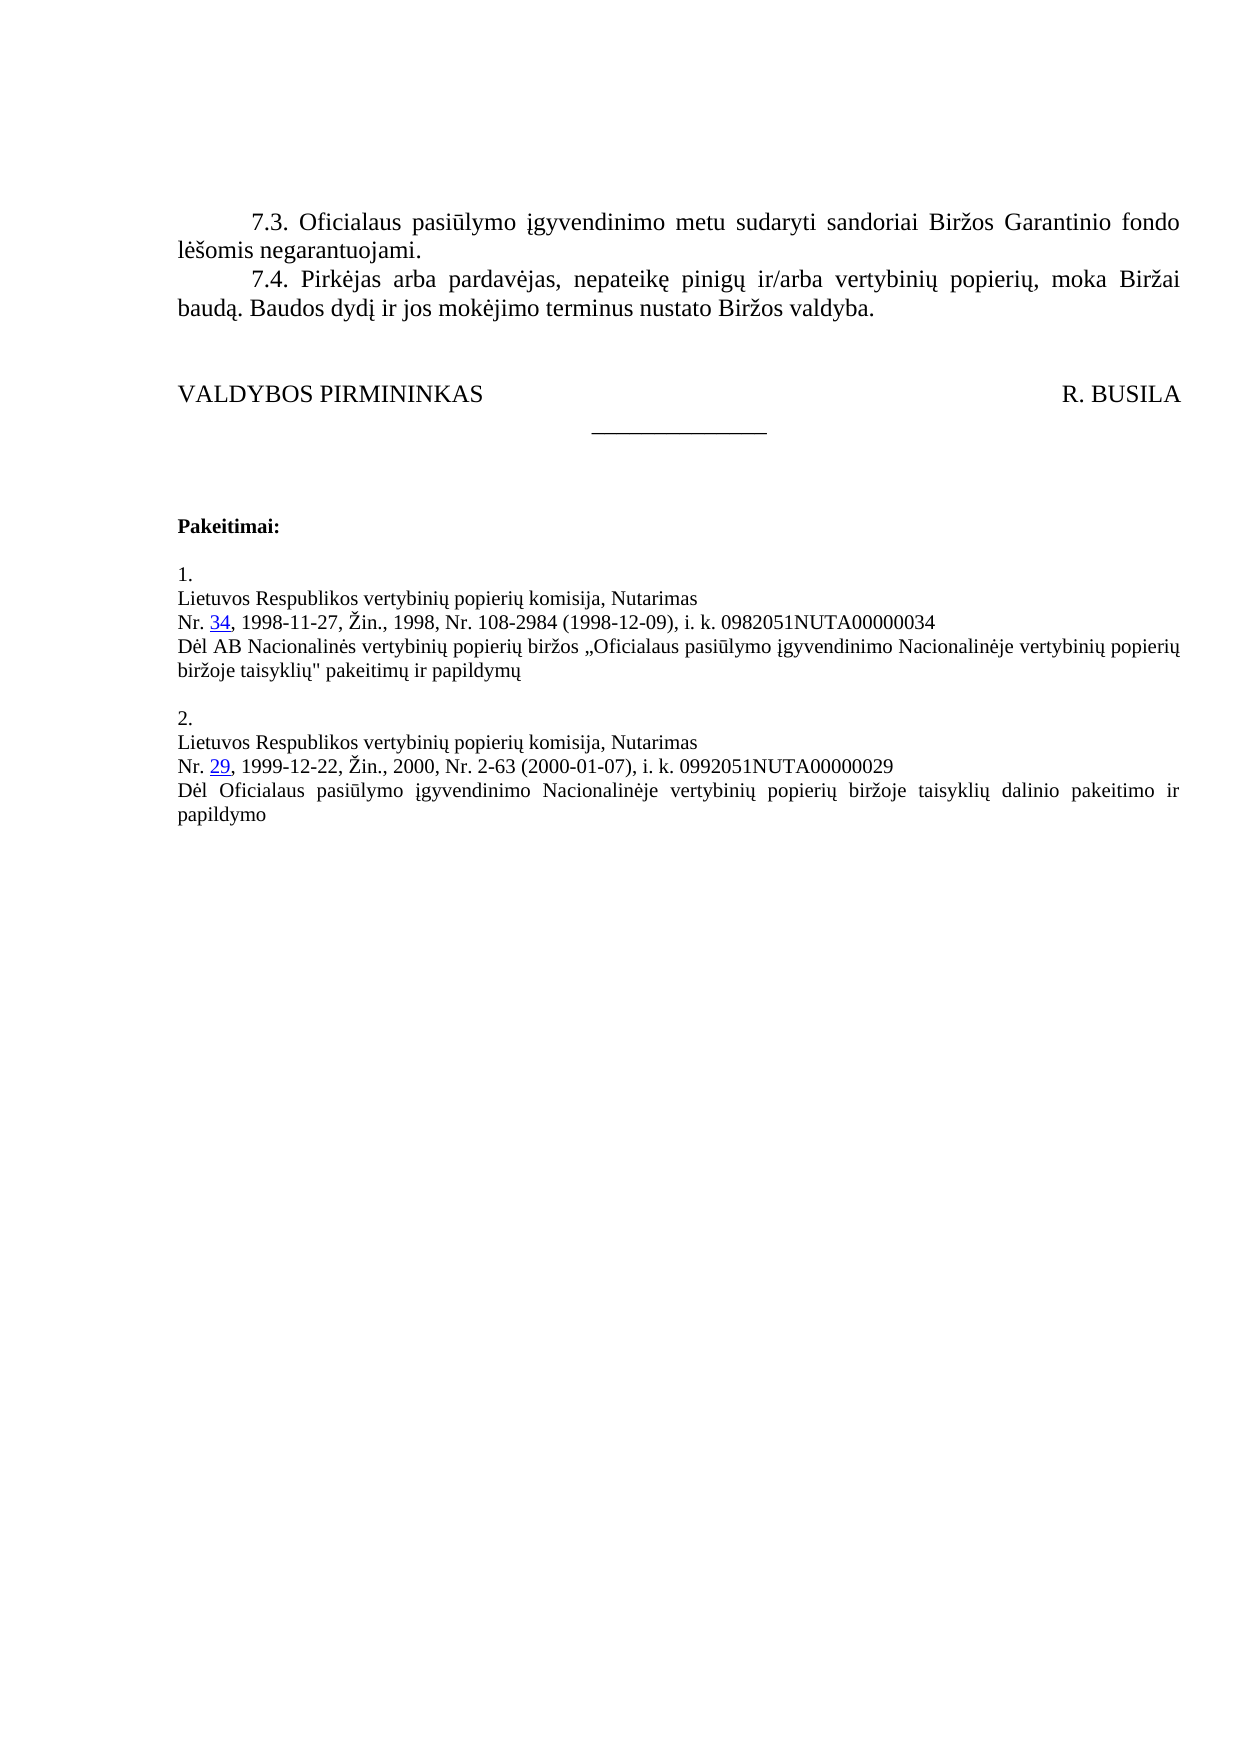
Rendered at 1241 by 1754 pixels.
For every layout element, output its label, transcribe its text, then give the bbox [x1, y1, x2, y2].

text Nr. 34, 1998-11-27, Žin., 1998, Nr. 108-2984 (1998-12-09), i. k. 0982051NUTA00000034 [177, 610, 1181, 634]
text 2. [177, 706, 1181, 730]
text Nr. 29, 1999-12-22, Žin., 2000, Nr. 2-63 (2000-01-07), i. k. 0992051NUTA00000029 [177, 754, 1181, 778]
text 7.3. Oficialaus pasiūlymo įgyvendinimo metu sudaryti sandoriai Biržos Garantinio fondo lėšomis negarantuojami. [177, 207, 1181, 264]
text Lietuvos Respublikos vertybinių popierių komisija, Nutarimas [177, 586, 1181, 610]
text Pakeitimai: [177, 513, 1181, 538]
text Dėl Oficialaus pasiūlymo įgyvendinimo Nacionalinėje vertybinių popierių biržoje taisyklių dalinio pakeitimo ir papildymo [177, 778, 1181, 826]
text Dėl AB Nacionalinės vertybinių popierių biržos „Oficialaus pasiūlymo įgyvendinimo Nacionalinėje vertybinių popierių biržoje taisyklių" pakeitimų ir papildymų [177, 634, 1181, 682]
text 1. [177, 562, 1181, 586]
text VALDYBOS PIRMININKAS R. BUSILA [177, 379, 1181, 408]
text Lietuvos Respublikos vertybinių popierių komisija, Nutarimas [177, 730, 1181, 754]
text ______________ [177, 408, 1181, 437]
text 7.4. Pirkėjas arba pardavėjas, nepateikę pinigų ir/arba vertybinių popierių, moka Biržai baudą. Baudos dydį ir jos mokėjimo terminus nustato Biržos valdyba. [177, 264, 1181, 322]
